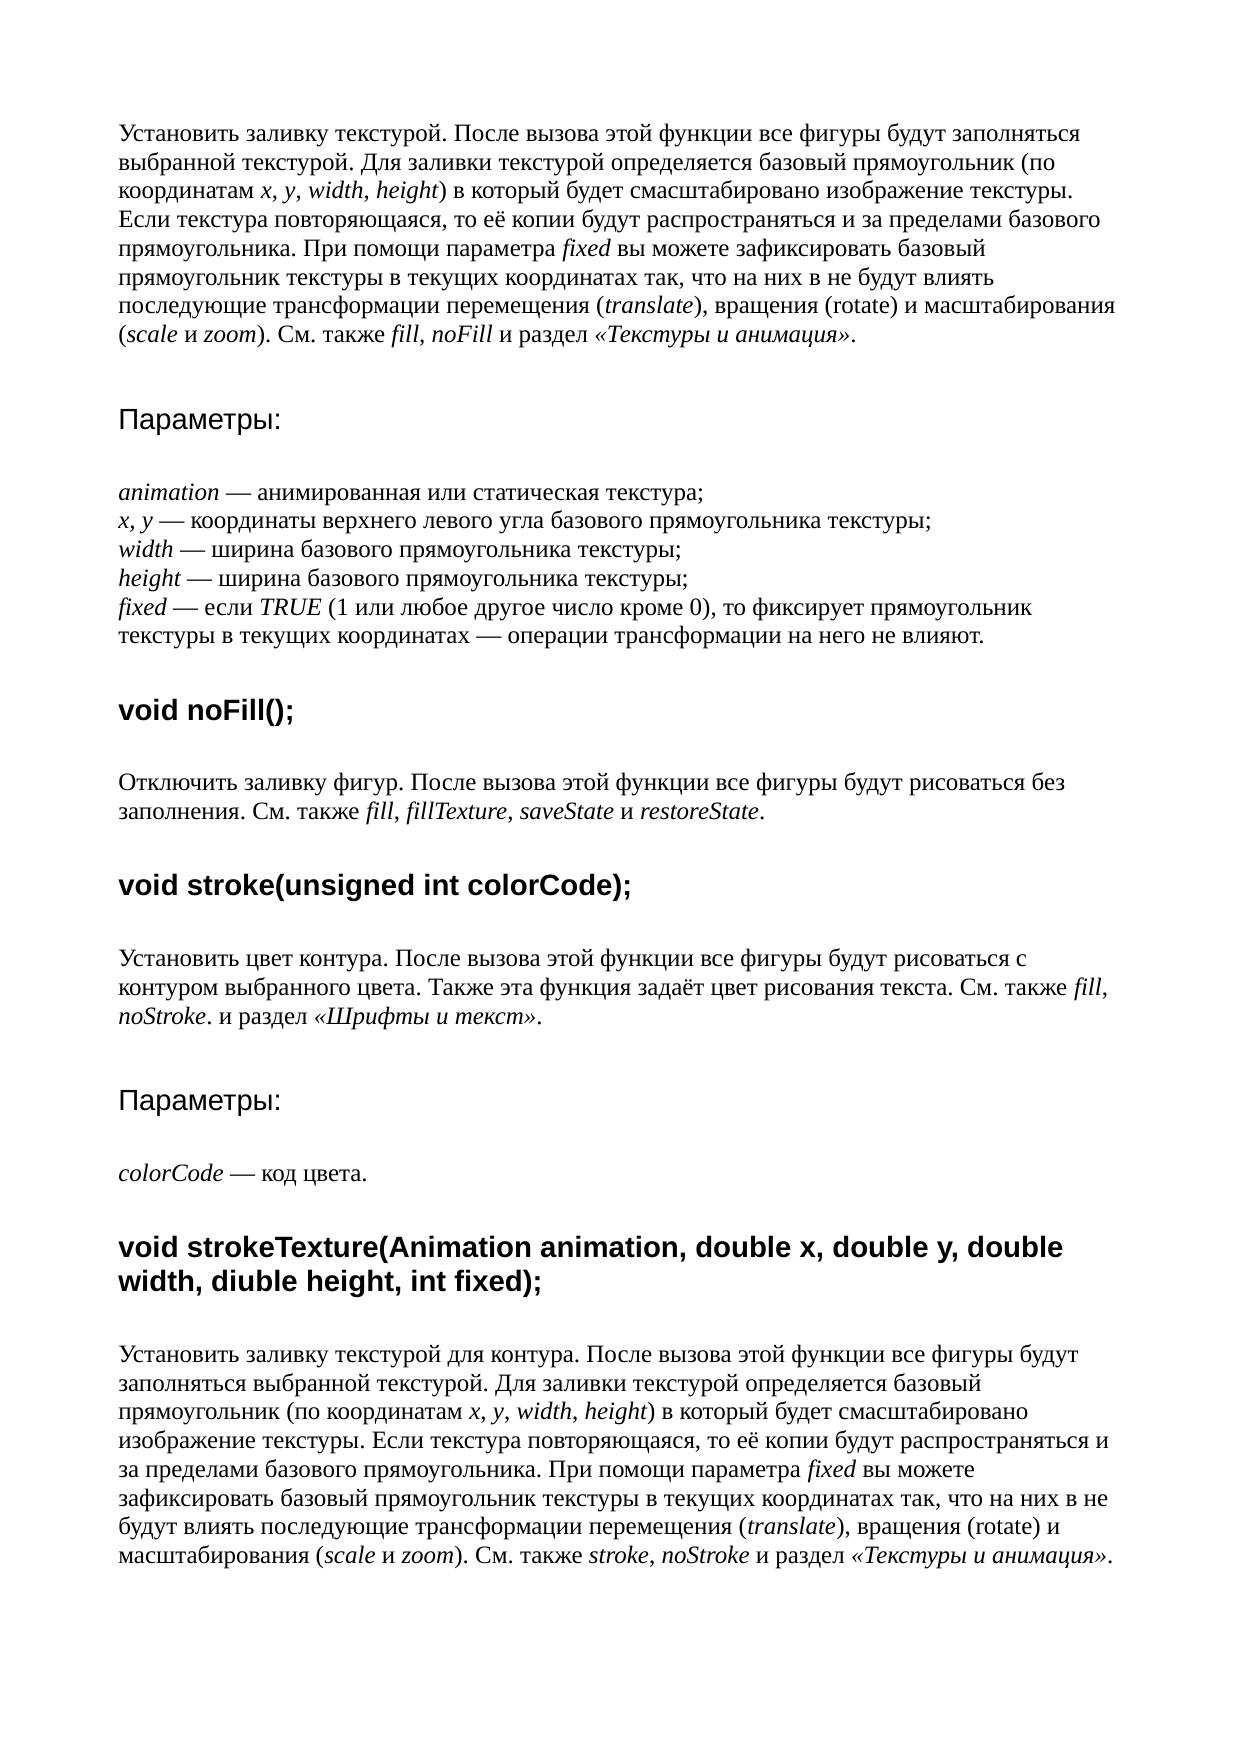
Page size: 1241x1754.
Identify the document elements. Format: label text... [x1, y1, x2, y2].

text Установить заливку текстурой. После вызова этой функции все фигуры будут заполняться выбранной текстурой. Для заливки текстурой определяется базовый прямоугольник (по координатам x, y, width, height) в который будет смасштабировано изображение текстуры. Если текстура повторяющаяся, то её копии будут распространяться и за пределами базового прямоугольника. При помощи параметра fixed вы можете зафиксировать базовый прямоугольник текстуры в текущих координатах так, что на них в не будут влиять последующие трансформации перемещения (translate), вращения (rotate) и масштабирования (scale и zoom). См. также fill, noFill и раздел «Текстуры и анимация». [118, 118, 1122, 348]
subtitle void stroke(unsigned int colorCode); [118, 868, 1122, 902]
text Отключить заливку фигур. После вызова этой функции все фигуры будут рисоваться без заполнения. См. также fill, fillTexture, saveState и restoreState. [118, 767, 1122, 825]
text height — ширина базового прямоугольника текстуры; [118, 563, 1122, 592]
text width — ширина базового прямоугольника текстуры; [118, 534, 1122, 563]
subtitle void noFill(); [118, 692, 1122, 726]
text Установить заливку текстурой для контура. После вызова этой функции все фигуры будут заполняться выбранной текстурой. Для заливки текстурой определяется базовый прямоугольник (по координатам x, y, width, height) в который будет смасштабировано изображение текстуры. Если текстура повторяющаяся, то её копии будут распространяться и за пределами базового прямоугольника. При помощи параметра fixed вы можете зафиксировать базовый прямоугольник текстуры в текущих координатах так, что на них в не будут влиять последующие трансформации перемещения (translate), вращения (rotate) и масштабирования (scale и zoom). См. также stroke, noStroke и раздел «Текстуры и анимация». [118, 1339, 1122, 1569]
text Установить цвет контура. После вызова этой функции все фигуры будут рисоваться с контуром выбранного цвета. Также эта функция задаёт цвет рисования текста. См. также fill, noStroke. и раздел «Шрифты и текст». [118, 943, 1122, 1029]
text fixed — если TRUE (1 или любое другое число кроме 0), то фиксирует прямоугольник текстуры в текущих координатах — операции трансформации на него не влияют. [118, 592, 1122, 649]
subtitle void strokeTexture(Animation animation, double x, double y, double width, diuble height, int fixed); [118, 1230, 1122, 1298]
subtitle Параметры: [118, 1083, 1122, 1117]
text animation — анимированная или статическая текстура; [118, 477, 1122, 505]
text x, y — координаты верхнего левого угла базового прямоугольника текстуры; [118, 505, 1122, 534]
subtitle Параметры: [118, 402, 1122, 435]
text colorCode — код цвета. [118, 1158, 1122, 1187]
